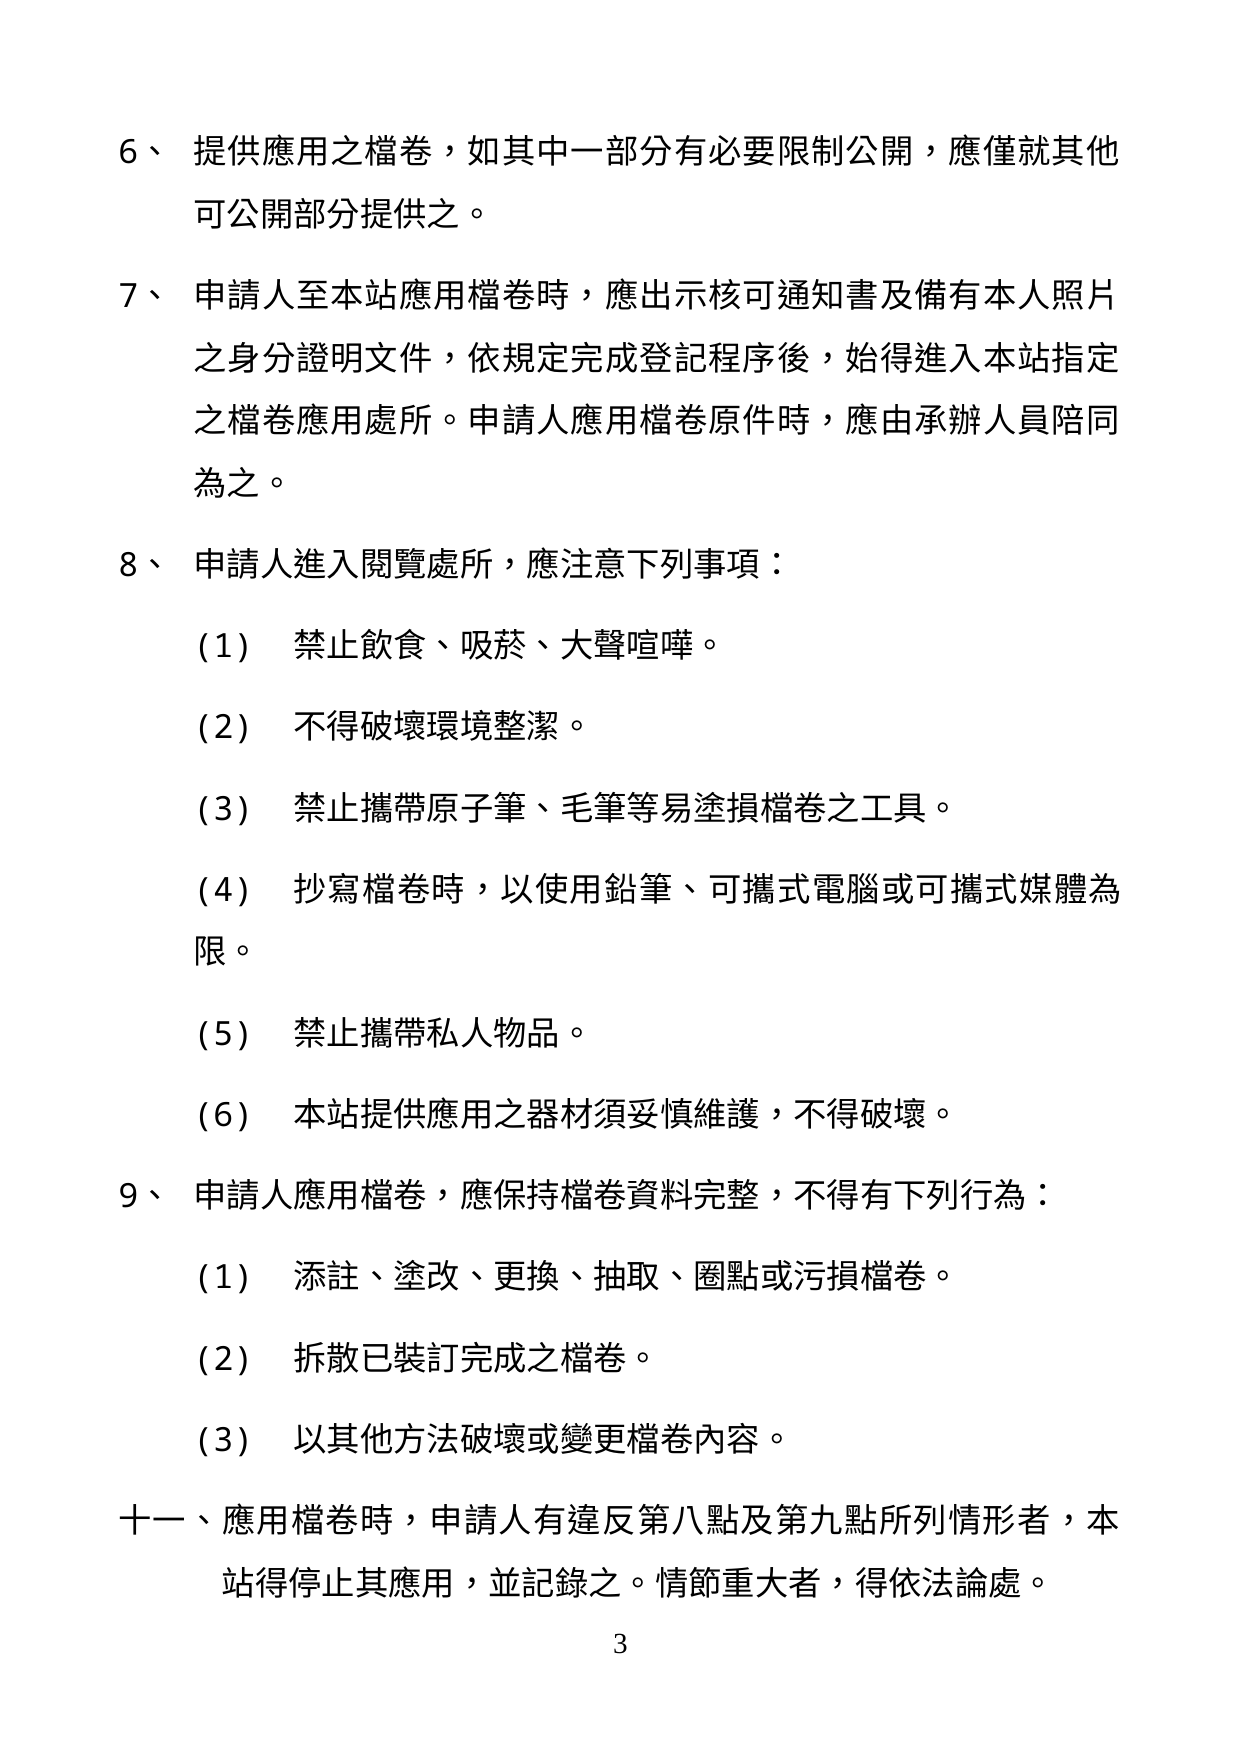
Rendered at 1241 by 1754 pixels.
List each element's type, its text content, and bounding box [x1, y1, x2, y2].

list 申請人進入閱覽處所，應注意下列事項： [118, 520, 1122, 583]
text (2) 拆散已裝訂完成之檔卷。 [193, 1314, 1122, 1376]
text (4) 抄寫檔卷時，以使用鉛筆、可攜式電腦或可攜式媒體為限。 [193, 845, 1122, 970]
text (2) 不得破壞環境整潔。 [193, 683, 1122, 745]
list 申請人應用檔卷，應保持檔卷資料完整，不得有下列行為： [118, 1151, 1122, 1214]
text (6) 本站提供應用之器材須妥慎維護，不得破壞。 [193, 1070, 1122, 1133]
list 申請人至本站應用檔卷時，應出示核可通知書及備有本人照片之身分證明文件，依規定完成登記程序後，始得進入本站指定之檔卷應用處所。申請人應用檔卷原件時，應由承辦人員陪同為之。 [118, 251, 1122, 501]
text (3) 禁止攜帶原子筆、毛筆等易塗損檔卷之工具。 [193, 764, 1122, 826]
text (1) 禁止飲食、吸菸、大聲喧嘩。 [193, 601, 1122, 664]
list 提供應用之檔卷，如其中一部分有必要限制公開，應僅就其他可公開部分提供之。 [118, 108, 1122, 233]
text 十一、應用檔卷時，申請人有違反第八點及第九點所列情形者，本 站得停止其應用，並記錄之。情節重大者，得依法論處。 [118, 1476, 1122, 1601]
text (3) 以其他方法破壞或變更檔卷內容。 [193, 1395, 1122, 1458]
text (1) 添註、塗改、更換、抽取、圈點或污損檔卷。 [193, 1233, 1122, 1295]
text (5) 禁止攜帶私人物品。 [193, 989, 1122, 1051]
